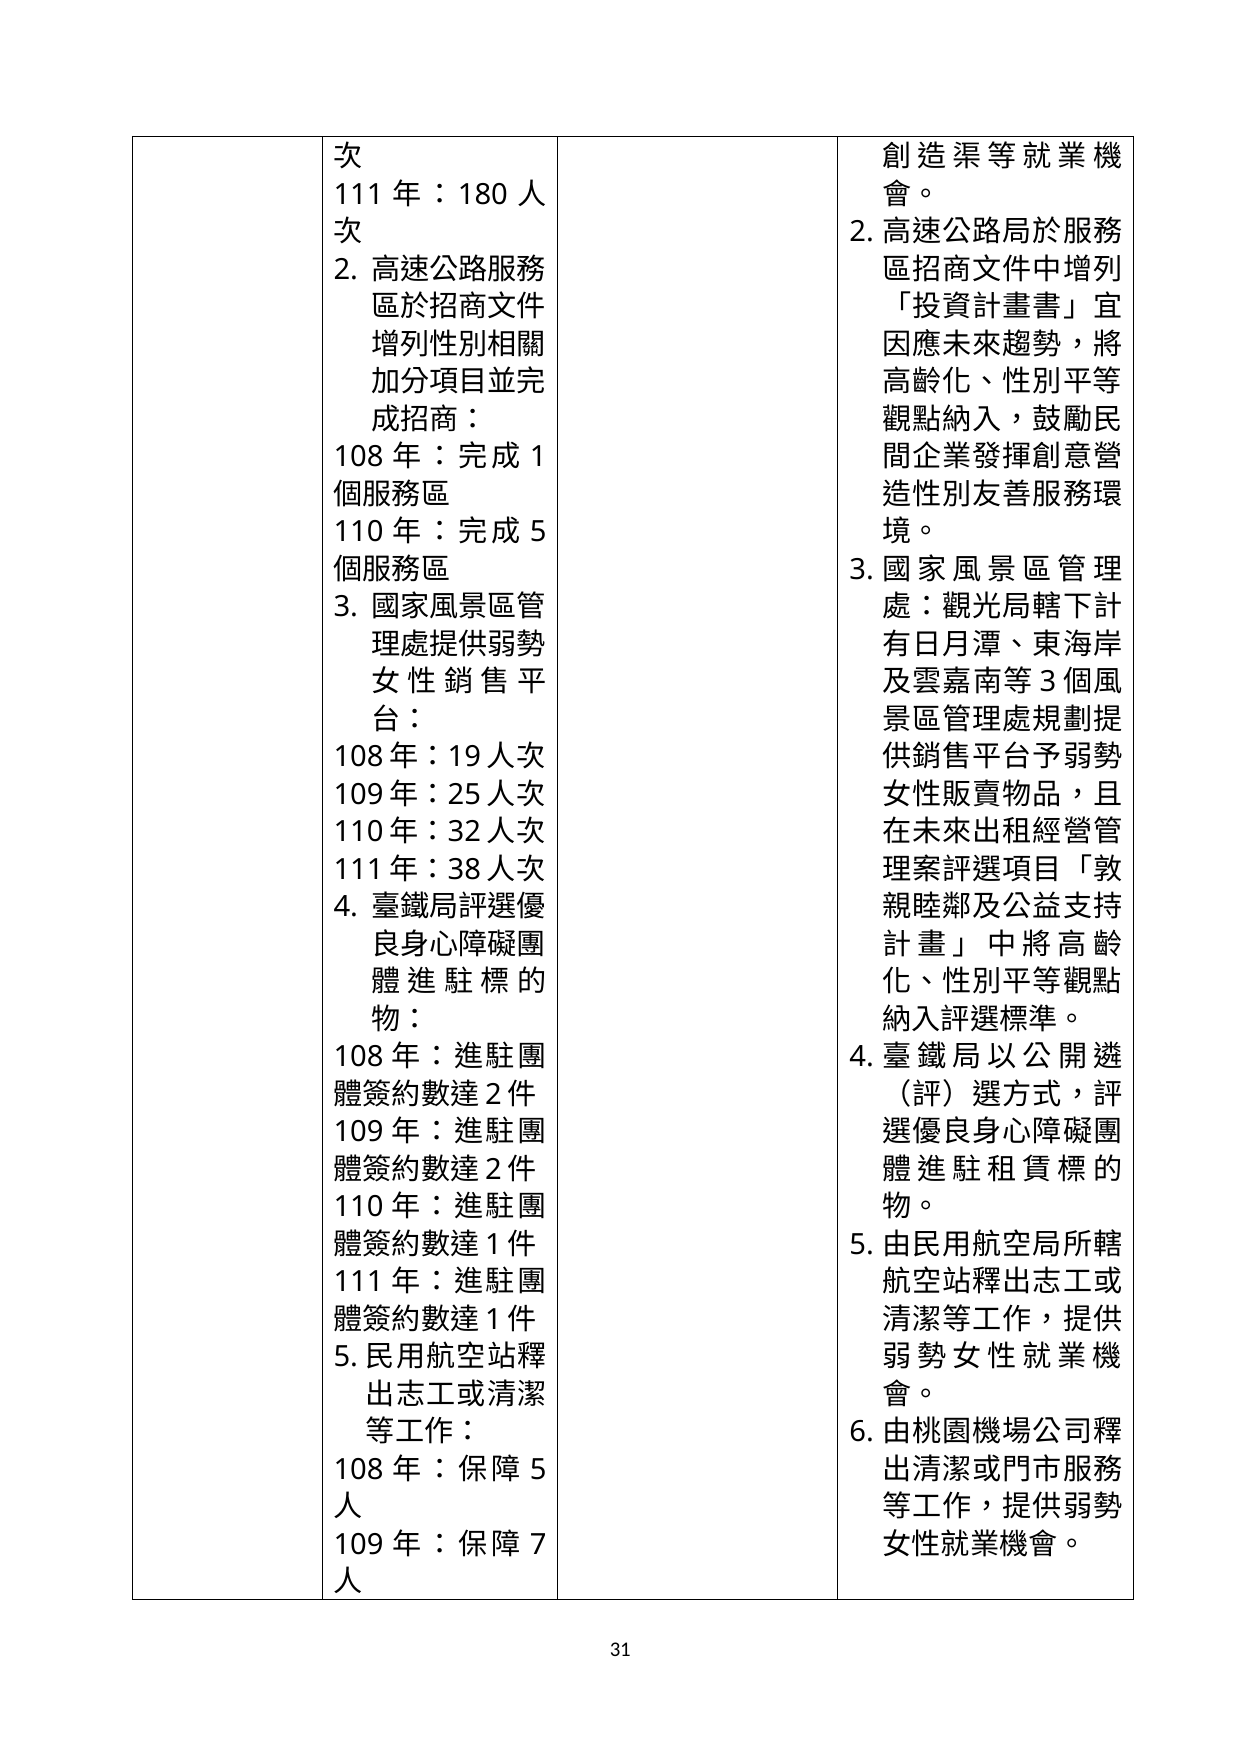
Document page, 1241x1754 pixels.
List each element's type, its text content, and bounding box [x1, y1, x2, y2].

table_cell [133, 137, 322, 1599]
table_cell [558, 137, 837, 1599]
table_cell 提供就業機會及於招商文件增列相關加分項目： 高速公路服務區：與臺南市勞工局合作，將弱勢女性之手工藝品，提供古坑服務區之「尤多拉夢想館」內之銷售平台，讓弱勢女性發揮自我專長，創造渠等就業機會。 高速公路局於服務區招商文件中增列「投資計畫書」宜因應未來趨勢，將高齡化、性別平等觀點納入，鼓勵民間企業發揮創意營造性別友善服務環境。 國家風景區管理處：觀光局轄下計有日月潭、東海岸及雲嘉南等3個風景區管理處規劃提供銷售平台予弱勢女性販賣物品，且在未來出租經營管理案評選項目「敦親睦鄰及公益支持計畫」中將高齡化、性別平等觀點納入評選標準。 臺鐵局以公開遴（評）選方式，評選優良身心障礙團體進駐租賃標的物。 由民用航空局所轄航空站釋出志工或清潔等工作，提供弱勢女性就業機會。 由桃園機場公司釋出清潔或門市服務等工作，提供弱勢女性就業機會。 [838, 137, 1133, 1599]
table_cell 提供就業機會及於招商文件增列相關加分項目： 高速公路服務區提供弱勢女性銷售平台： 108年：150人次 109年：160人次 110年：170人次 111年：180人次 高速公路服務區於招商文件增列性別相關加分項目並完成招商： 108年：完成1個服務區 110年：完成5個服務區 國家風景區管理處提供弱勢女性銷售平台： 108年：19人次 109年：25人次 110年：32人次 111年：38人次 臺鐵局評選優良身心障礙團體進駐標的物： 108年：進駐團體簽約數達2件 109年：進駐團體簽約數達2件 110年：進駐團體簽約數達1件 111年：進駐團體簽約數達1件 民用航空站釋出志工或清潔等工作： 108年：保障5人 109年：保障7人 110年：保障9人 111年：保障12人 桃園機場釋出清潔或門市服務等工作： 108年：占該工作類別總員工人數3% 109年：占該工作類別總員工人數4% 110年：占該工作類別總員工人數5% 111年：占該工作類別總員工人數5% [323, 137, 557, 1599]
